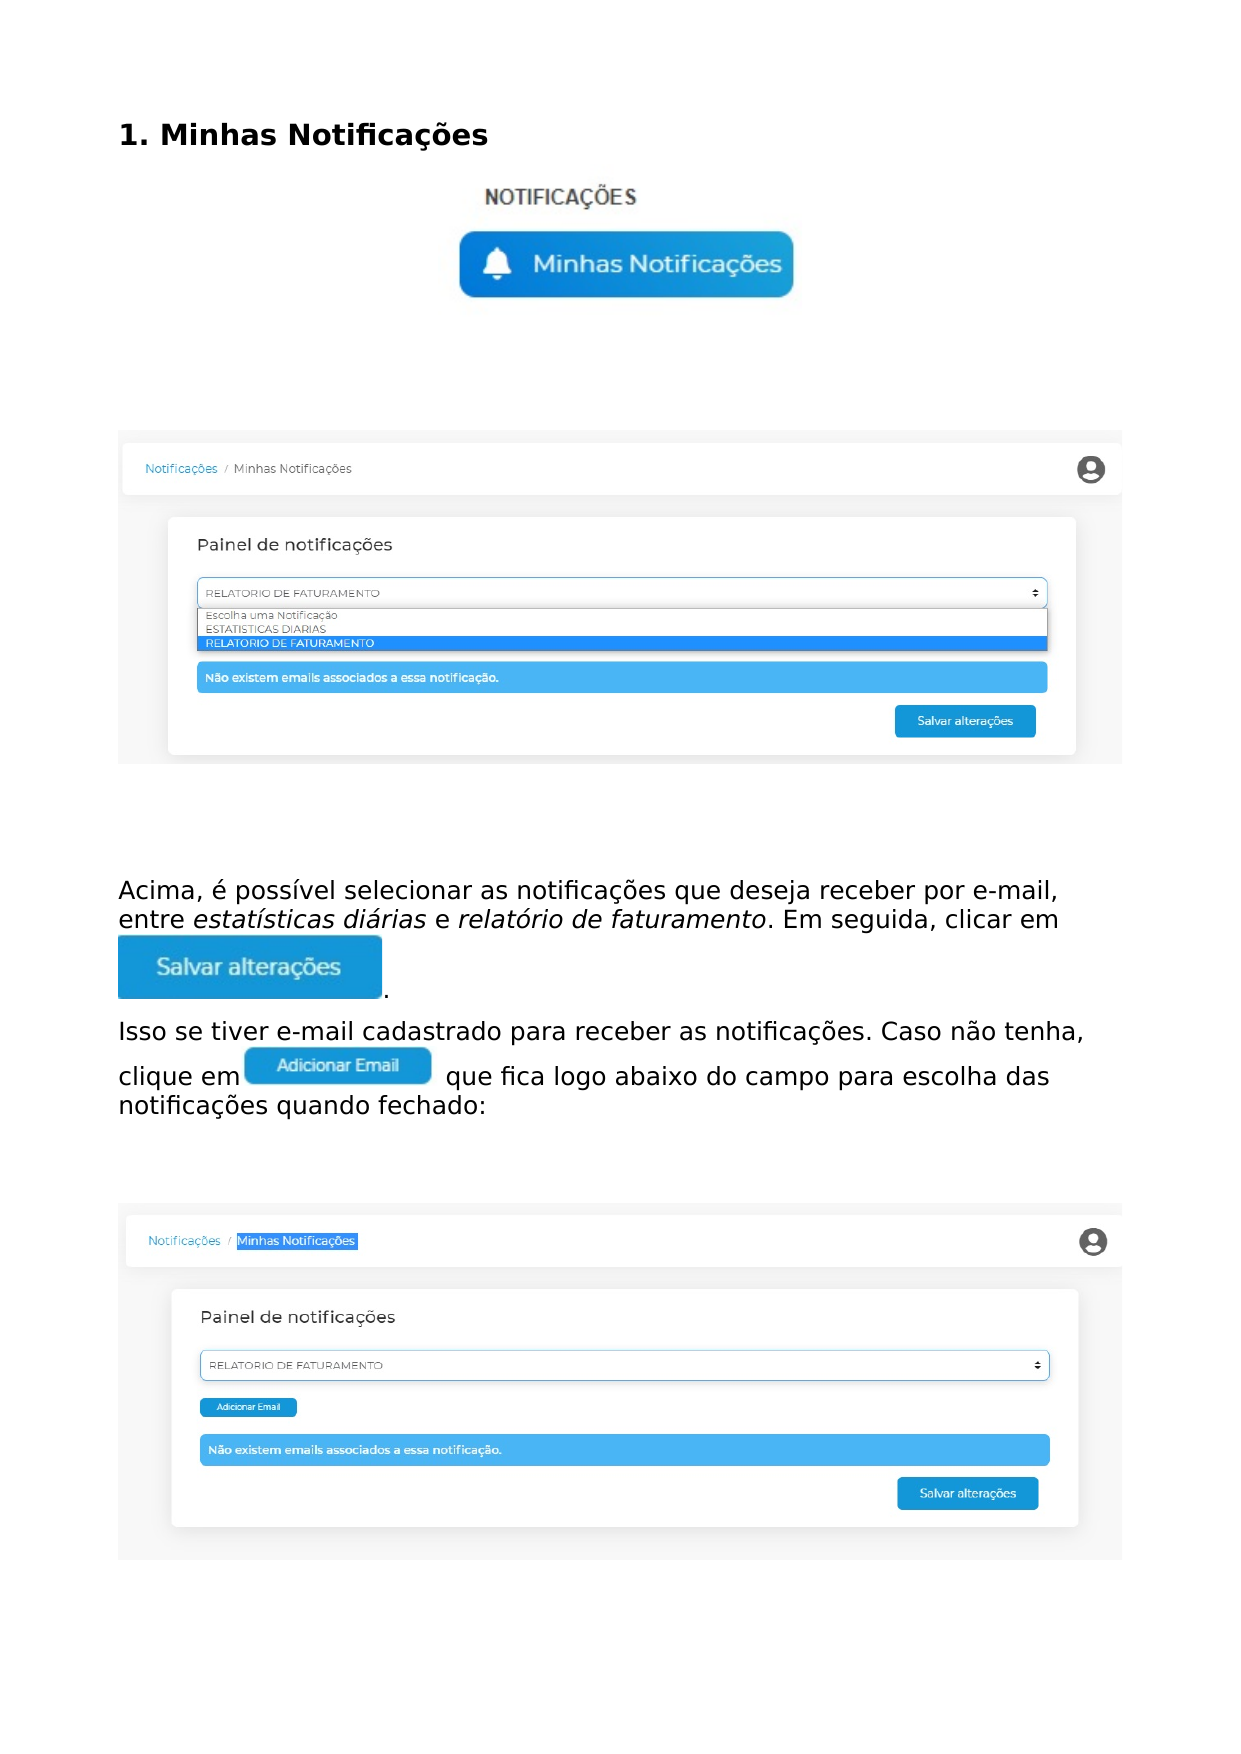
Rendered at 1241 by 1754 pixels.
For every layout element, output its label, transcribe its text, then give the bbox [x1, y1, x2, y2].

picture [240, 1046, 438, 1086]
picture [118, 1203, 1123, 1560]
picture [438, 164, 803, 318]
picture [118, 430, 1123, 764]
text Acima, é possível selecionar as notificações que deseja receber por e-mail, entre estatísticas diárias e relatório de faturamento. Em seguida, clicar em . [118, 876, 1122, 1004]
subtitle 1. Minhas Notificações [118, 118, 1122, 152]
picture [118, 934, 383, 999]
text Isso se tiver e-mail cadastrado para receber as notificações. Caso não tenha, clique em que fica logo abaixo do campo para escolha das notificações quando fechado: [118, 1017, 1122, 1120]
